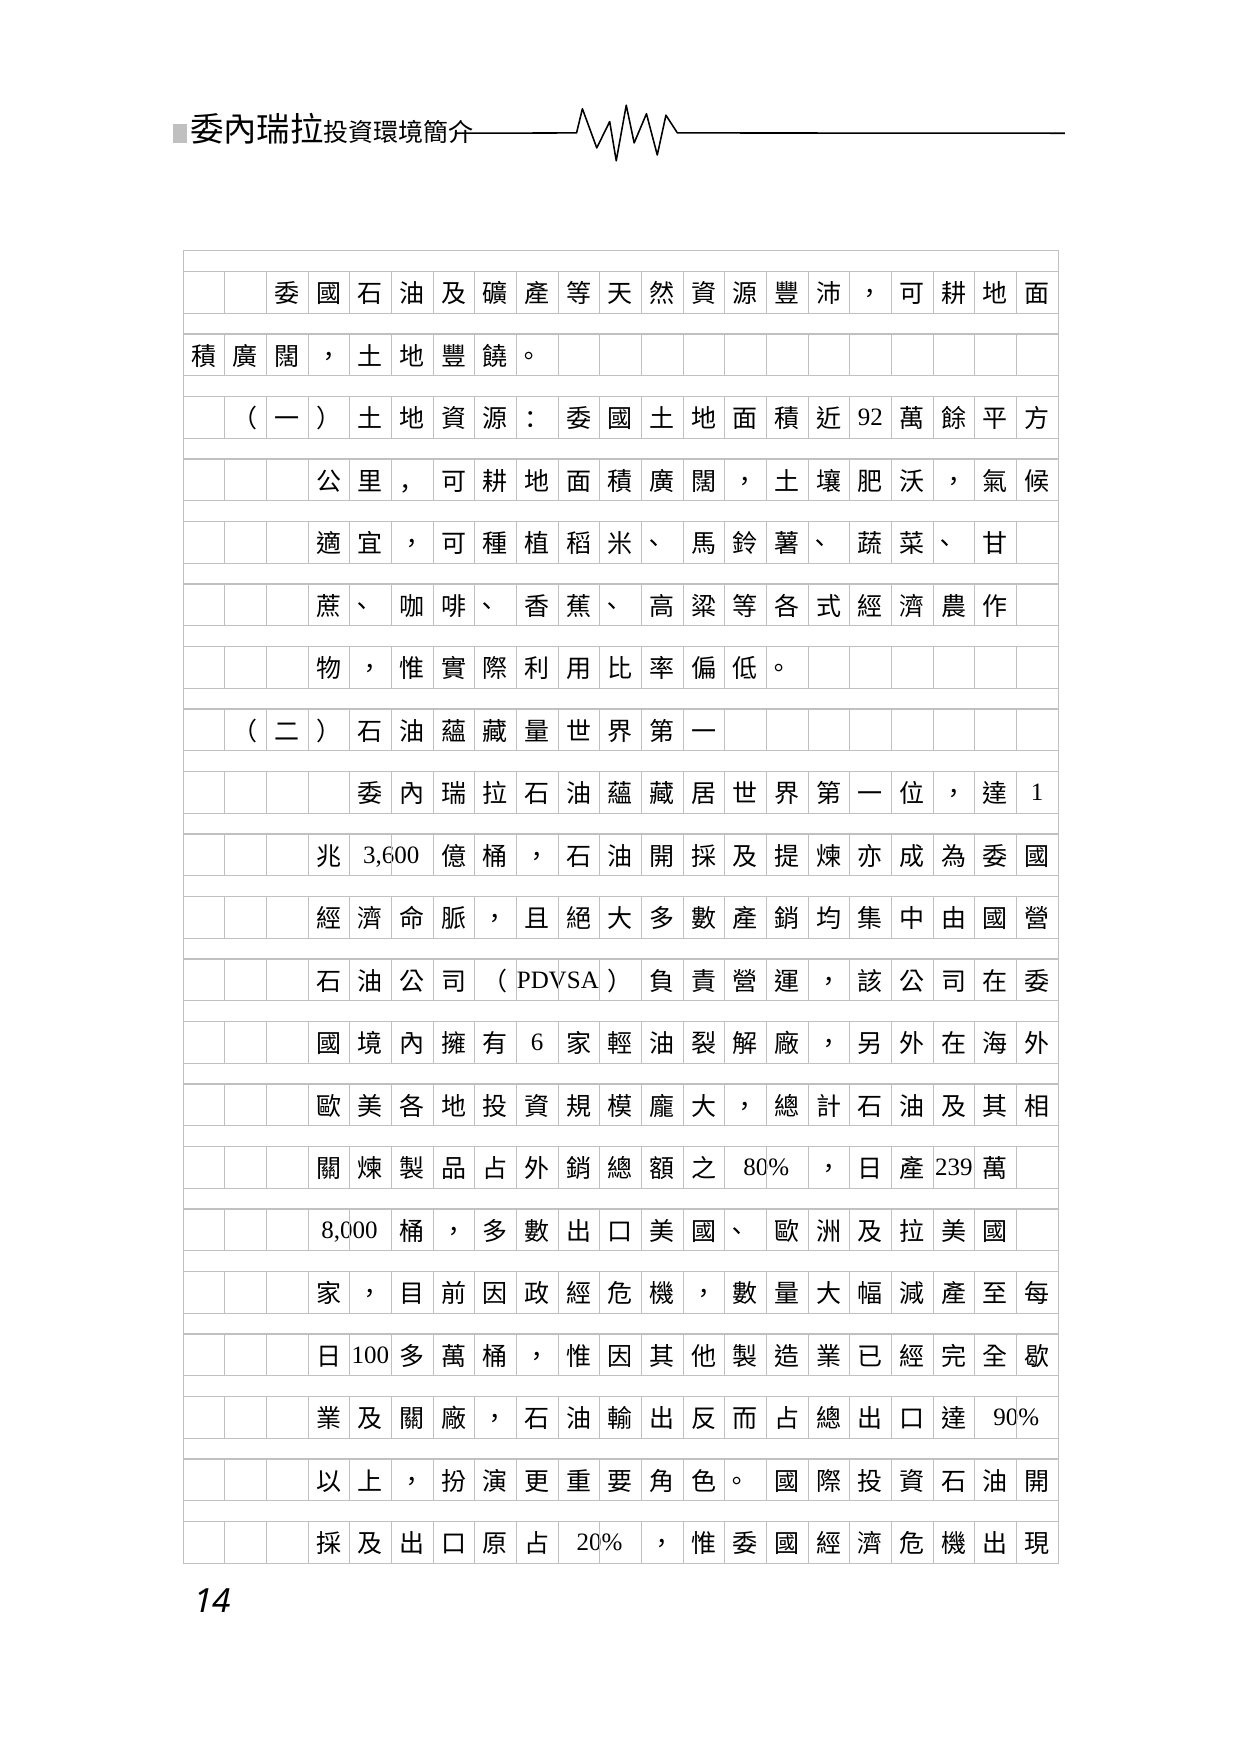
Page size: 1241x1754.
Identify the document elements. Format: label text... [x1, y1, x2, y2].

text 委內瑞拉石油蘊藏居世界第一位，達1兆3,600億桶，石油開採及提煉亦成為委國經濟命脈，且絕大多數產銷均集中由國營石油公司（PDVSA）負責營運，該公司在委國境內擁有6家輕油裂解廠，另外在海外歐美各地投資規模龐大，總計石油及其相關煉製品占外銷總額之80%，日產239萬8,000桶，多數出口美國、歐洲及拉美國家，目前因政經危機，數量大幅減產至每日100多萬桶，惟因其他製造業已經完全歇業及關廠，石油輸出反而占總出口達90%以上，扮演更重要角色。國際投資石油開採及出口原占20%，惟委國經濟危機出現後，大多減少投資及生產，國營石油公司生產比例大增。委內瑞拉亦為天然氣主要產國，且有液態瓦斯、丁烷、丙烷，可供自用及外銷。 [281, 814, 1058, 833]
text [1017, 710, 1058, 750]
text 石 [350, 710, 391, 750]
text 石 [350, 272, 391, 313]
text 廣 [225, 335, 266, 375]
text ， [309, 335, 349, 375]
text 量 [517, 710, 558, 750]
text 天 [600, 272, 641, 313]
text [809, 710, 849, 750]
text 源 [725, 272, 766, 313]
text 二 [267, 710, 308, 750]
text 委內瑞拉石油蘊藏居世界第一位，達1兆3,600億桶，石油開採及提煉亦成為委國經濟命脈，且絕大多數產銷均集中由國營石油公司（PDVSA）負責營運，該公司在委國境內擁有6家輕油裂解廠，另外在海外歐美各地投資規模龐大，總計石油及其相關煉製品占外銷總額之80%，日產239萬8,000桶，多數出口美國、歐洲及拉美國家，目前因政經危機，數量大幅減產至每日100多萬桶，惟因其他製造業已經完全歇業及關廠，石油輸出反而占總出口達90%以上，扮演更重要角色。國際投資石油開採及出口原占20%，惟委國經濟危機出現後，大多減少投資及生產，國營石油公司生產比例大增。委內瑞拉亦為天然氣主要產國，且有液態瓦斯、丁烷、丙烷，可供自用及外銷。 [281, 876, 1058, 896]
text [642, 335, 683, 375]
text [184, 272, 224, 313]
text 然 [642, 272, 683, 313]
text [850, 335, 891, 375]
text 礦 [475, 272, 516, 313]
text 可 [892, 272, 933, 313]
text 委內瑞拉石油蘊藏居世界第一位，達1兆3,600億桶，石油開採及提煉亦成為委國經濟命脈，且絕大多數產銷均集中由國營石油公司（PDVSA）負責營運，該公司在委國境內擁有6家輕油裂解廠，另外在海外歐美各地投資規模龐大，總計石油及其相關煉製品占外銷總額之80%，日產239萬8,000桶，多數出口美國、歐洲及拉美國家，目前因政經危機，數量大幅減產至每日100多萬桶，惟因其他製造業已經完全歇業及關廠，石油輸出反而占總出口達90%以上，扮演更重要角色。國際投資石油開採及出口原占20%，惟委國經濟危機出現後，大多減少投資及生產，國營石油公司生產比例大增。委內瑞拉亦為天然氣主要產國，且有液態瓦斯、丁烷、丙烷，可供自用及外銷。 [281, 1064, 1058, 1083]
text [892, 335, 933, 375]
text 沛 [809, 272, 849, 313]
text [225, 272, 266, 313]
text [934, 335, 974, 375]
text 委內瑞拉石油蘊藏居世界第一位，達1兆3,600億桶，石油開採及提煉亦成為委國經濟命脈，且絕大多數產銷均集中由國營石油公司（PDVSA）負責營運，該公司在委國境內擁有6家輕油裂解廠，另外在海外歐美各地投資規模龐大，總計石油及其相關煉製品占外銷總額之80%，日產239萬8,000桶，多數出口美國、歐洲及拉美國家，目前因政經危機，數量大幅減產至每日100多萬桶，惟因其他製造業已經完全歇業及關廠，石油輸出反而占總出口達90%以上，扮演更重要角色。國際投資石油開採及出口原占20%，惟委國經濟危機出現後，大多減少投資及生產，國營石油公司生產比例大增。委內瑞拉亦為天然氣主要產國，且有液態瓦斯、丁烷、丙烷，可供自用及外銷。 [281, 751, 1058, 771]
text （一）土地資源：委國土地面積近92萬餘平方公里，可耕地面積廣闊，土壤肥沃，氣候適宜，可種植稻米、馬鈴薯、蔬菜、甘蔗、咖啡、香蕉、高粱等各式經濟農作物，惟實際利用比率偏低。 [207, 439, 1058, 458]
text 委內瑞拉石油蘊藏居世界第一位，達1兆3,600億桶，石油開採及提煉亦成為委國經濟命脈，且絕大多數產銷均集中由國營石油公司（PDVSA）負責營運，該公司在委國境內擁有6家輕油裂解廠，另外在海外歐美各地投資規模龐大，總計石油及其相關煉製品占外銷總額之80%，日產239萬8,000桶，多數出口美國、歐洲及拉美國家，目前因政經危機，數量大幅減產至每日100多萬桶，惟因其他製造業已經完全歇業及關廠，石油輸出反而占總出口達90%以上，扮演更重要角色。國際投資石油開採及出口原占20%，惟委國經濟危機出現後，大多減少投資及生產，國營石油公司生產比例大增。委內瑞拉亦為天然氣主要產國，且有液態瓦斯、丁烷、丙烷，可供自用及外銷。 [281, 1126, 1058, 1146]
text 委內瑞拉石油蘊藏居世界第一位，達1兆3,600億桶，石油開採及提煉亦成為委國經濟命脈，且絕大多數產銷均集中由國營石油公司（PDVSA）負責營運，該公司在委國境內擁有6家輕油裂解廠，另外在海外歐美各地投資規模龐大，總計石油及其相關煉製品占外銷總額之80%，日產239萬8,000桶，多數出口美國、歐洲及拉美國家，目前因政經危機，數量大幅減產至每日100多萬桶，惟因其他製造業已經完全歇業及關廠，石油輸出反而占總出口達90%以上，扮演更重要角色。國際投資石油開採及出口原占20%，惟委國經濟危機出現後，大多減少投資及生產，國營石油公司生產比例大增。委內瑞拉亦為天然氣主要產國，且有液態瓦斯、丁烷、丙烷，可供自用及外銷。 [281, 1001, 1058, 1021]
text [892, 710, 933, 750]
text 耕 [934, 272, 974, 313]
text 油 [392, 710, 433, 750]
text [809, 335, 849, 375]
text 產 [517, 272, 558, 313]
text [725, 335, 766, 375]
text 蘊 [434, 710, 474, 750]
text [725, 710, 766, 750]
text 資 [684, 272, 724, 313]
text 委 [267, 272, 308, 313]
text 面 [1017, 272, 1058, 313]
text 及 [434, 272, 474, 313]
text 積 [184, 335, 224, 375]
text 委內瑞拉石油蘊藏居世界第一位，達1兆3,600億桶，石油開採及提煉亦成為委國經濟命脈，且絕大多數產銷均集中由國營石油公司（PDVSA）負責營運，該公司在委國境內擁有6家輕油裂解廠，另外在海外歐美各地投資規模龐大，總計石油及其相關煉製品占外銷總額之80%，日產239萬8,000桶，多數出口美國、歐洲及拉美國家，目前因政經危機，數量大幅減產至每日100多萬桶，惟因其他製造業已經完全歇業及關廠，石油輸出反而占總出口達90%以上，扮演更重要角色。國際投資石油開採及出口原占20%，惟委國經濟危機出現後，大多減少投資及生產，國營石油公司生產比例大增。委內瑞拉亦為天然氣主要產國，且有液態瓦斯、丁烷、丙烷，可供自用及外銷。 [281, 1251, 1058, 1271]
text 一 [684, 710, 724, 750]
text 國 [309, 272, 349, 313]
text [184, 314, 1058, 333]
text [684, 335, 724, 375]
text [600, 335, 641, 375]
text [184, 251, 1058, 271]
text [559, 335, 599, 375]
text 世 [559, 710, 599, 750]
text [767, 335, 808, 375]
text （一）土地資源：委國土地面積近92萬餘平方公里，可耕地面積廣闊，土壤肥沃，氣候適宜，可種植稻米、馬鈴薯、蔬菜、甘蔗、咖啡、香蕉、高粱等各式經濟農作物，惟實際利用比率偏低。 [207, 501, 1058, 521]
text 委內瑞拉石油蘊藏居世界第一位，達1兆3,600億桶，石油開採及提煉亦成為委國經濟命脈，且絕大多數產銷均集中由國營石油公司（PDVSA）負責營運，該公司在委國境內擁有6家輕油裂解廠，另外在海外歐美各地投資規模龐大，總計石油及其相關煉製品占外銷總額之80%，日產239萬8,000桶，多數出口美國、歐洲及拉美國家，目前因政經危機，數量大幅減產至每日100多萬桶，惟因其他製造業已經完全歇業及關廠，石油輸出反而占總出口達90%以上，扮演更重要角色。國際投資石油開採及出口原占20%，惟委國經濟危機出現後，大多減少投資及生產，國營石油公司生產比例大增。委內瑞拉亦為天然氣主要產國，且有液態瓦斯、丁烷、丙烷，可供自用及外銷。 [281, 1189, 1058, 1208]
text [207, 710, 224, 750]
text [1017, 335, 1058, 375]
text （一）土地資源：委國土地面積近92萬餘平方公里，可耕地面積廣闊，土壤肥沃，氣候適宜，可種植稻米、馬鈴薯、蔬菜、甘蔗、咖啡、香蕉、高粱等各式經濟農作物，惟實際利用比率偏低。 [207, 376, 1058, 396]
text [975, 335, 1016, 375]
text 等 [559, 272, 599, 313]
text 饒 [475, 335, 516, 375]
text 藏 [475, 710, 516, 750]
text 界 [600, 710, 641, 750]
text 委內瑞拉石油蘊藏居世界第一位，達1兆3,600億桶，石油開採及提煉亦成為委國經濟命脈，且絕大多數產銷均集中由國營石油公司（PDVSA）負責營運，該公司在委國境內擁有6家輕油裂解廠，另外在海外歐美各地投資規模龐大，總計石油及其相關煉製品占外銷總額之80%，日產239萬8,000桶，多數出口美國、歐洲及拉美國家，目前因政經危機，數量大幅減產至每日100多萬桶，惟因其他製造業已經完全歇業及關廠，石油輸出反而占總出口達90%以上，扮演更重要角色。國際投資石油開採及出口原占20%，惟委國經濟危機出現後，大多減少投資及生產，國營石油公司生產比例大增。委內瑞拉亦為天然氣主要產國，且有液態瓦斯、丁烷、丙烷，可供自用及外銷。 [281, 1314, 1058, 1333]
text 豐 [767, 272, 808, 313]
text 闊 [267, 335, 308, 375]
text [207, 689, 1058, 708]
text 第 [642, 710, 683, 750]
text （一）土地資源：委國土地面積近92萬餘平方公里，可耕地面積廣闊，土壤肥沃，氣候適宜，可種植稻米、馬鈴薯、蔬菜、甘蔗、咖啡、香蕉、高粱等各式經濟農作物，惟實際利用比率偏低。 [207, 564, 1058, 583]
text 土 [350, 335, 391, 375]
text 地 [392, 335, 433, 375]
text [975, 710, 1016, 750]
text 委內瑞拉石油蘊藏居世界第一位，達1兆3,600億桶，石油開採及提煉亦成為委國經濟命脈，且絕大多數產銷均集中由國營石油公司（PDVSA）負責營運，該公司在委國境內擁有6家輕油裂解廠，另外在海外歐美各地投資規模龐大，總計石油及其相關煉製品占外銷總額之80%，日產239萬8,000桶，多數出口美國、歐洲及拉美國家，目前因政經危機，數量大幅減產至每日100多萬桶，惟因其他製造業已經完全歇業及關廠，石油輸出反而占總出口達90%以上，扮演更重要角色。國際投資石油開採及出口原占20%，惟委國經濟危機出現後，大多減少投資及生產，國營石油公司生產比例大增。委內瑞拉亦為天然氣主要產國，且有液態瓦斯、丁烷、丙烷，可供自用及外銷。 [281, 939, 1058, 958]
text （一）土地資源：委國土地面積近92萬餘平方公里，可耕地面積廣闊，土壤肥沃，氣候適宜，可種植稻米、馬鈴薯、蔬菜、甘蔗、咖啡、香蕉、高粱等各式經濟農作物，惟實際利用比率偏低。 [207, 626, 1058, 646]
text 豐 [434, 335, 474, 375]
text [934, 710, 974, 750]
text ） [309, 710, 349, 750]
text 。 [517, 335, 558, 375]
text 地 [975, 272, 1016, 313]
text 油 [392, 272, 433, 313]
text [767, 710, 808, 750]
text 委內瑞拉石油蘊藏居世界第一位，達1兆3,600億桶，石油開採及提煉亦成為委國經濟命脈，且絕大多數產銷均集中由國營石油公司（PDVSA）負責營運，該公司在委國境內擁有6家輕油裂解廠，另外在海外歐美各地投資規模龐大，總計石油及其相關煉製品占外銷總額之80%，日產239萬8,000桶，多數出口美國、歐洲及拉美國家，目前因政經危機，數量大幅減產至每日100多萬桶，惟因其他製造業已經完全歇業及關廠，石油輸出反而占總出口達90%以上，扮演更重要角色。國際投資石油開採及出口原占20%，惟委國經濟危機出現後，大多減少投資及生產，國營石油公司生產比例大增。委內瑞拉亦為天然氣主要產國，且有液態瓦斯、丁烷、丙烷，可供自用及外銷。 [281, 1376, 1058, 1396]
text （ [225, 710, 266, 750]
text ， [850, 272, 891, 313]
text 委內瑞拉石油蘊藏居世界第一位，達1兆3,600億桶，石油開採及提煉亦成為委國經濟命脈，且絕大多數產銷均集中由國營石油公司（PDVSA）負責營運，該公司在委國境內擁有6家輕油裂解廠，另外在海外歐美各地投資規模龐大，總計石油及其相關煉製品占外銷總額之80%，日產239萬8,000桶，多數出口美國、歐洲及拉美國家，目前因政經危機，數量大幅減產至每日100多萬桶，惟因其他製造業已經完全歇業及關廠，石油輸出反而占總出口達90%以上，扮演更重要角色。國際投資石油開採及出口原占20%，惟委國經濟危機出現後，大多減少投資及生產，國營石油公司生產比例大增。委內瑞拉亦為天然氣主要產國，且有液態瓦斯、丁烷、丙烷，可供自用及外銷。 [281, 1439, 1058, 1458]
text [850, 710, 891, 750]
text 委內瑞拉石油蘊藏居世界第一位，達1兆3,600億桶，石油開採及提煉亦成為委國經濟命脈，且絕大多數產銷均集中由國營石油公司（PDVSA）負責營運，該公司在委國境內擁有6家輕油裂解廠，另外在海外歐美各地投資規模龐大，總計石油及其相關煉製品占外銷總額之80%，日產239萬8,000桶，多數出口美國、歐洲及拉美國家，目前因政經危機，數量大幅減產至每日100多萬桶，惟因其他製造業已經完全歇業及關廠，石油輸出反而占總出口達90%以上，扮演更重要角色。國際投資石油開採及出口原占20%，惟委國經濟危機出現後，大多減少投資及生產，國營石油公司生產比例大增。委內瑞拉亦為天然氣主要產國，且有液態瓦斯、丁烷、丙烷，可供自用及外銷。 [281, 1501, 1058, 1521]
